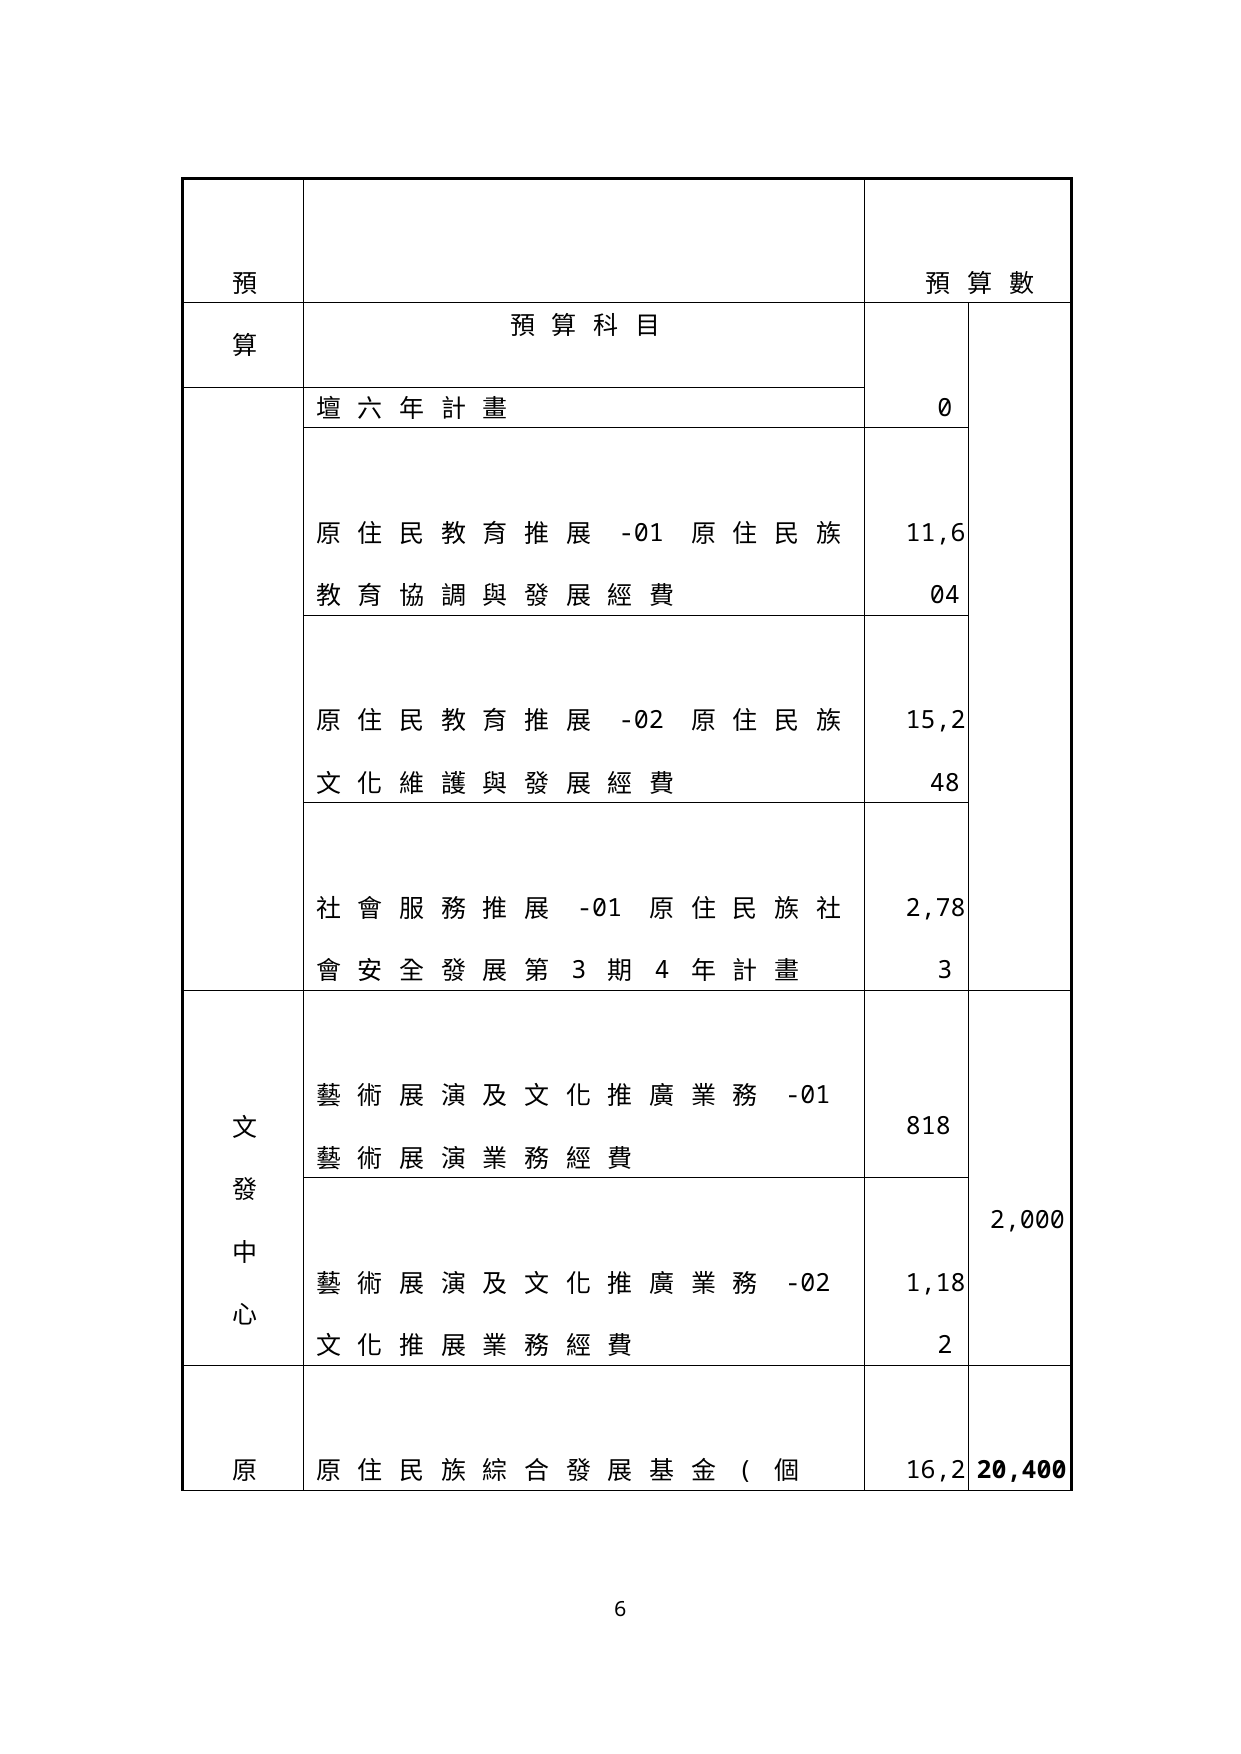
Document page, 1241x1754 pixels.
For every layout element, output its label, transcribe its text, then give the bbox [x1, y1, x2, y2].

table_cell 0 [865, 303, 968, 427]
table_cell 經濟發展業務-04南島民族論壇六年計畫 [304, 388, 864, 427]
table_cell 2,000 [969, 991, 1070, 1365]
table_cell 2,783 [865, 803, 968, 990]
table_cell [969, 303, 1070, 990]
table_cell 原住民族綜合發展基金(個別)-行銷及業務費用 [304, 1366, 864, 1490]
table_cell 20,400 [969, 1366, 1070, 1490]
table_cell 原民會 [184, 303, 303, 387]
table_cell 16,2 [865, 1366, 968, 1490]
table_cell 社會服務推展-01原住民族社會安全發展第3期4年計畫 [304, 803, 864, 990]
table_header 預算數 [865, 180, 1070, 302]
table_cell 經濟發展業務-04南島民族論壇六年計畫 [304, 303, 864, 387]
table_cell 文發中心 [184, 991, 303, 1365]
table_cell 11,604 [865, 428, 968, 615]
table_cell 原住民教育推展-01原住民族教育協調與發展經費 [304, 428, 864, 615]
table_header 預算來源 [184, 180, 303, 302]
table_cell 818 [865, 991, 968, 1177]
table_cell 藝術展演及文化推廣業務-01藝術展演業務經費 [304, 991, 864, 1177]
table_cell 15,248 [865, 616, 968, 802]
table_cell 1,182 [865, 1178, 968, 1365]
table_cell 原民會 [184, 388, 303, 990]
table_header [304, 180, 864, 302]
table_cell 原住民教育推展-02原住民族文化維護與發展經費 [304, 616, 864, 802]
table_cell 原住民族綜合發展基金 [184, 1366, 303, 1490]
table_cell 藝術展演及文化推廣業務-02文化推展業務經費 [304, 1178, 864, 1365]
